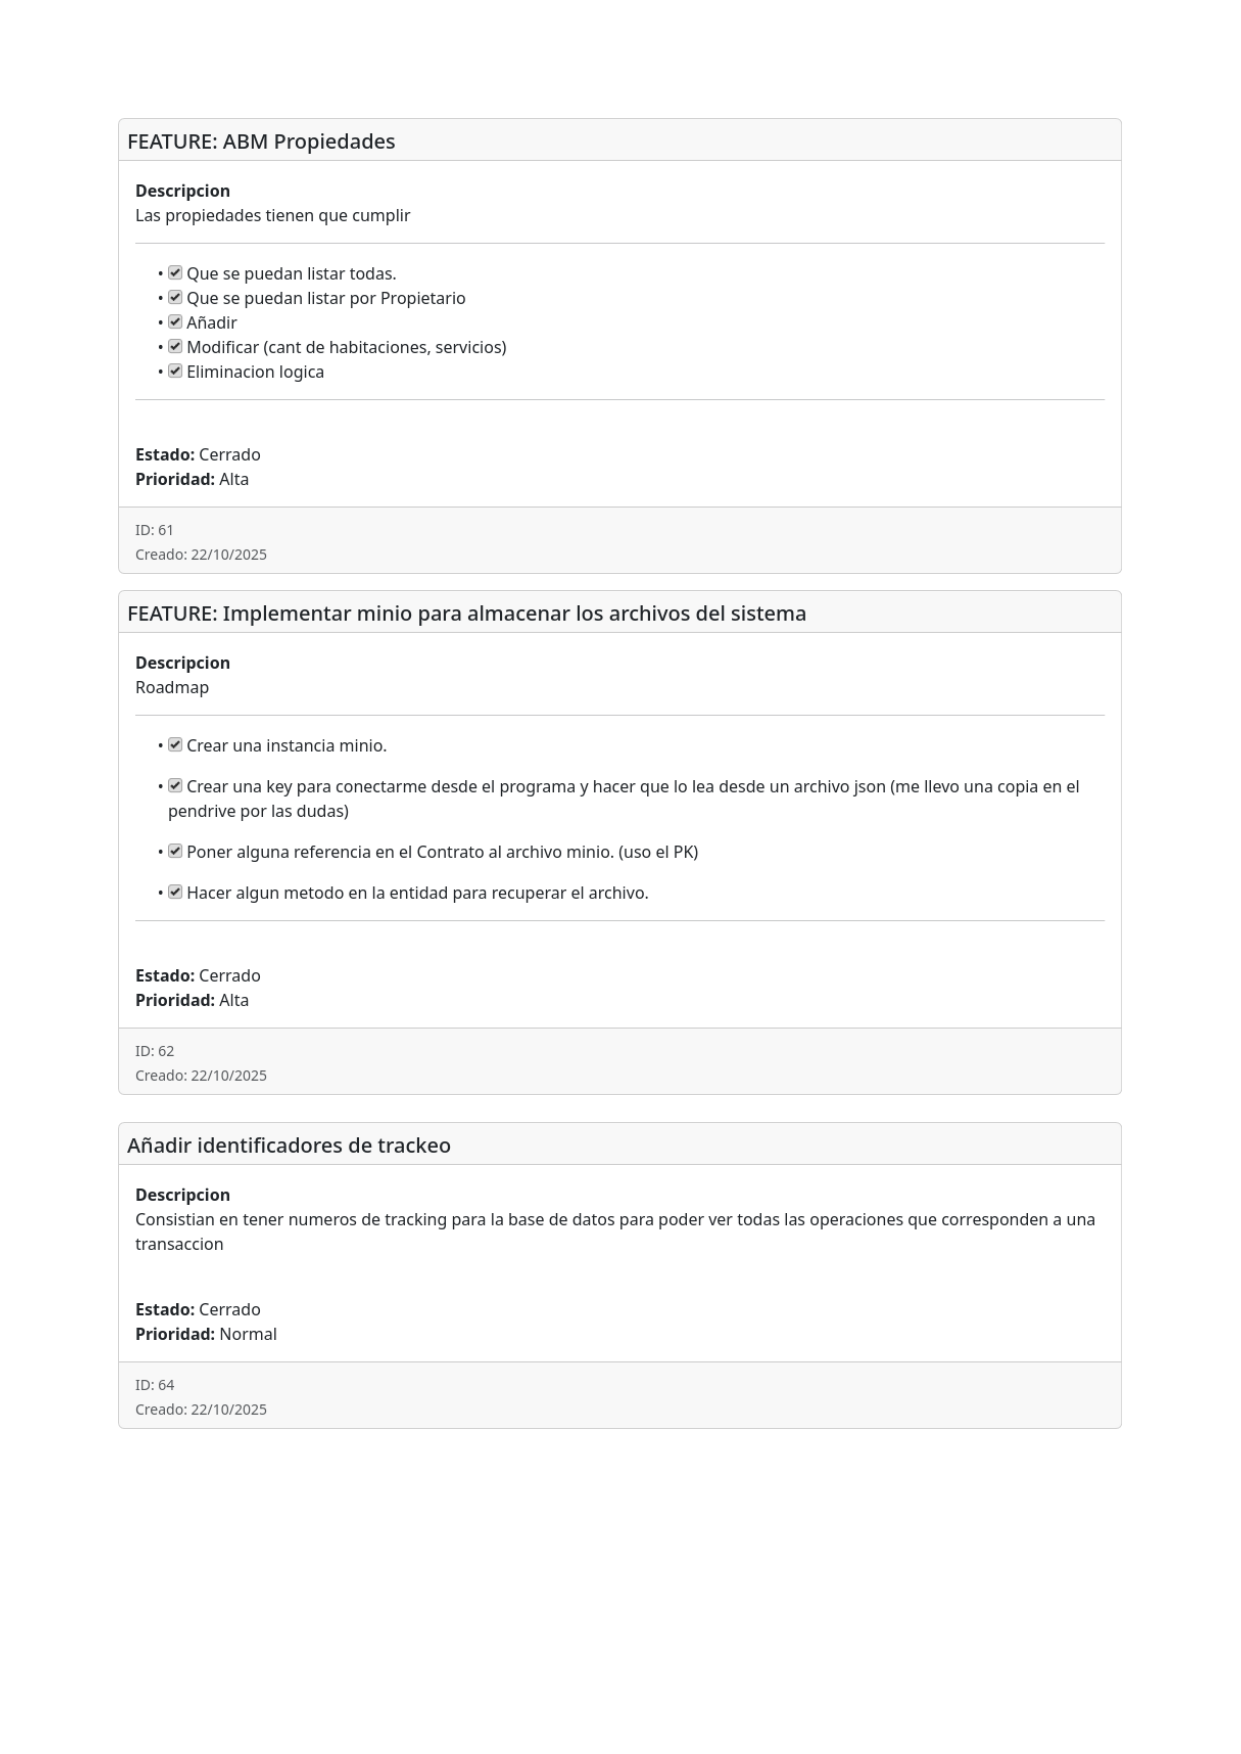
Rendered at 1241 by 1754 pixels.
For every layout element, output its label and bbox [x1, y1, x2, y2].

picture [118, 1122, 1123, 1429]
picture [118, 590, 1123, 1095]
picture [118, 118, 1123, 574]
